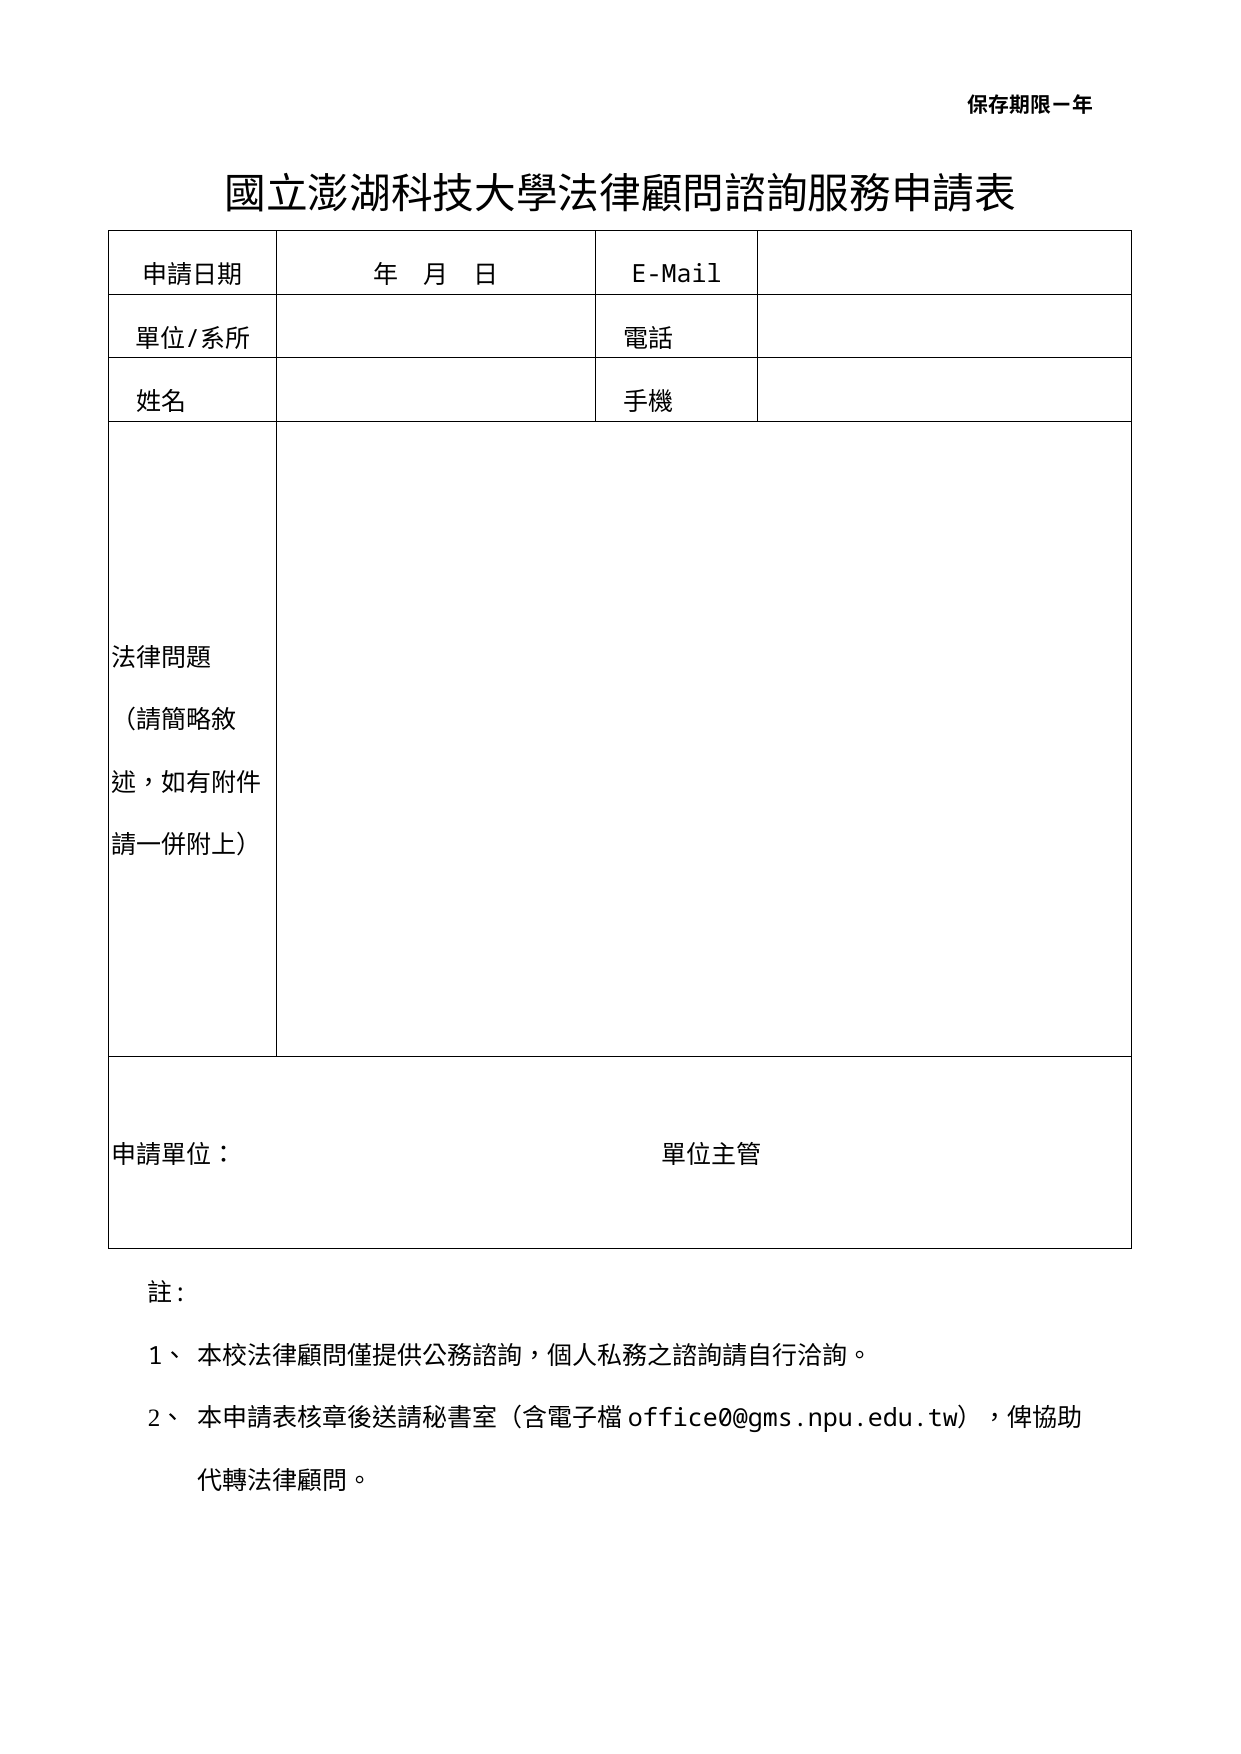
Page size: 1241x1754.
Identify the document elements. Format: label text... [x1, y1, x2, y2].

text 國立澎湖科技大學法律顧問諮詢服務申請表 [148, 149, 1092, 211]
table_cell [758, 358, 1131, 421]
table_cell [277, 422, 1131, 1056]
table_cell [277, 295, 595, 357]
text 註: [148, 1249, 1092, 1312]
table_header 申請日期 [109, 231, 276, 294]
list 本申請表核章後送請秘書室（含電子檔office0@gms.npu.edu.tw），俾協助代轉法律顧問。 [148, 1374, 1092, 1499]
table_cell 姓名 [109, 358, 276, 421]
table_header 年 月 日 [277, 231, 595, 294]
table_cell [277, 358, 595, 421]
table_header [758, 231, 1131, 294]
table_cell [758, 295, 1131, 357]
table_cell 手機 [596, 358, 757, 421]
table_header E-Mail [596, 231, 757, 294]
table_cell 單位/系所 [109, 295, 276, 357]
list 本校法律顧問僅提供公務諮詢，個人私務之諮詢請自行洽詢。 [148, 1312, 1092, 1374]
table_cell 法律問題 （請簡略敘述，如有附件請一併附上） [109, 422, 276, 1056]
table_cell 電話 [596, 295, 757, 357]
table_cell 申請單位： 單位主管 [109, 1057, 1131, 1248]
